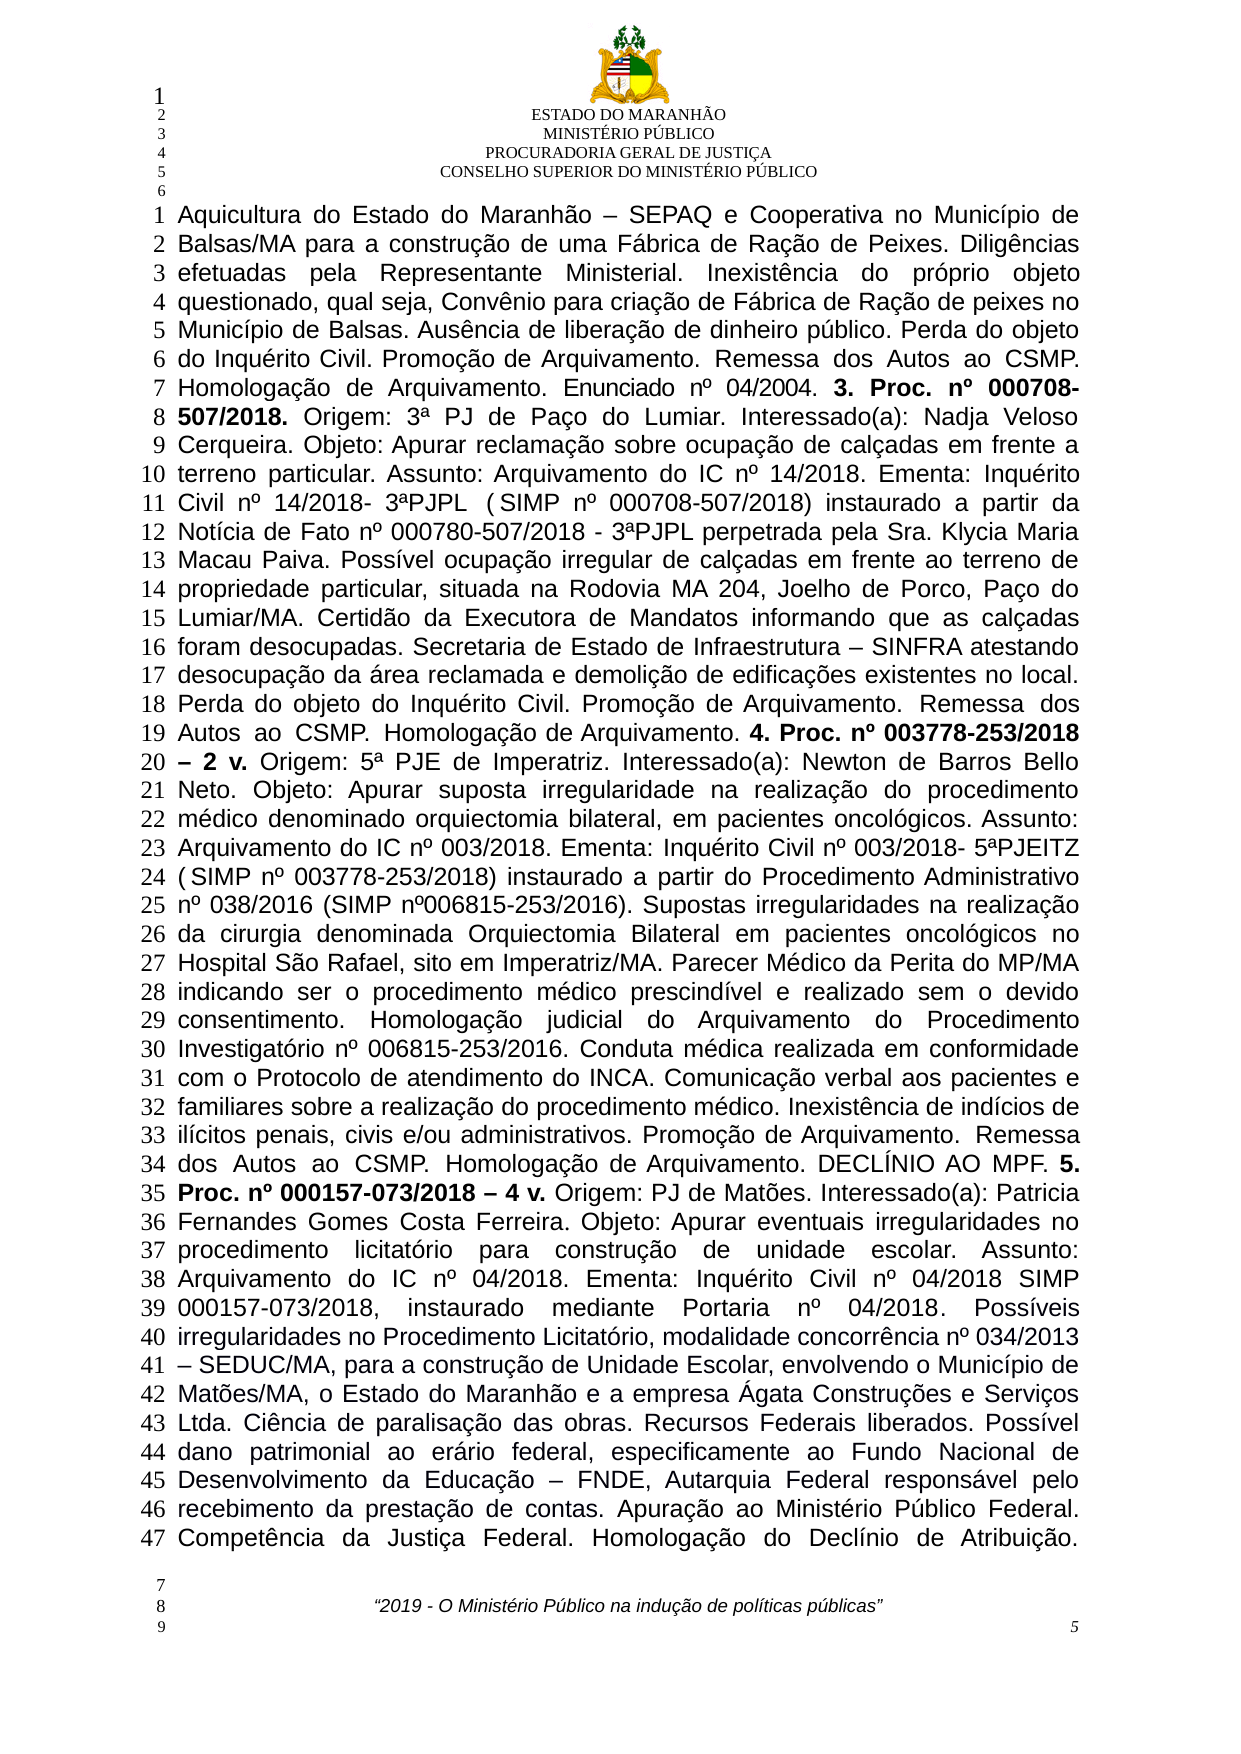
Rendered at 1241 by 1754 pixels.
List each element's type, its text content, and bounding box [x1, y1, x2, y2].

text Aquicultura do Estado do Maranhão – SEPAQ e Cooperativa no Município de Balsas/MA para a construção de uma Fábrica de Ração de Peixes. Diligências efetuadas pela Representante Ministerial. Inexistência do próprio objeto questionado, qual seja, Convênio para criação de Fábrica de Ração de peixes no Município de Balsas. Ausência de liberação de dinheiro público. Perda do objeto do Inquérito Civil. Promoção de Arquivamento. Remessa dos Autos ao CSMP. Homologação de Arquivamento. Enunciado nº 04/2004. 3. Proc. nº 000708-507/2018. Origem: 3ª PJ de Paço do Lumiar. Interessado(a): Nadja Veloso Cerqueira. Objeto: Apurar reclamação sobre ocupação de calçadas em frente a terreno particular. Assunto: Arquivamento do IC nº 14/2018. Ementa: Inquérito Civil nº 14/2018- 3ªPJPL (SIMP nº 000708-507/2018) instaurado a partir da Notícia de Fato nº 000780-507/2018 - 3ªPJPL perpetrada pela Sra. Klycia Maria Macau Paiva. Possível ocupação irregular de calçadas em frente ao terreno de propriedade particular, situada na Rodovia MA 204, Joelho de Porco, Paço do Lumiar/MA. Certidão da Executora de Mandatos informando que as calçadas foram desocupadas. Secretaria de Estado de Infraestrutura – SINFRA atestando desocupação da área reclamada e demolição de edificações existentes no local. Perda do objeto do Inquérito Civil. Promoção de Arquivamento. Remessa dos Autos ao CSMP. Homologação de Arquivamento. 4. Proc. nº 003778-253/2018 – 2 v. Origem: 5ª PJE de Imperatriz. Interessado(a): Newton de Barros Bello Neto. Objeto: Apurar suposta irregularidade na realização do procedimento médico denominado orquiectomia bilateral, em pacientes oncológicos. Assunto: Arquivamento do IC nº 003/2018. Ementa: Inquérito Civil nº 003/2018- 5ªPJEITZ (SIMP nº 003778-253/2018) instaurado a partir do Procedimento Administrativo nº 038/2016 (SIMP nº006815-253/2016). Supostas irregularidades na realização da cirurgia denominada Orquiectomia Bilateral em pacientes oncológicos no Hospital São Rafael, sito em Imperatriz/MA. Parecer Médico da Perita do MP/MA indicando ser o procedimento médico prescindível e realizado sem o devido consentimento. Homologação judicial do Arquivamento do Procedimento Investigatório nº 006815-253/2016. Conduta médica realizada em conformidade com o Protocolo de atendimento do INCA. Comunicação verbal aos pacientes e familiares sobre a realização do procedimento médico. Inexistência de indícios de ilícitos penais, civis e/ou administrativos. Promoção de Arquivamento. Remessa dos Autos ao CSMP. Homologação de Arquivamento. DECLÍNIO AO MPF. 5. Proc. nº 000157-073/2018 – 4 v. Origem: PJ de Matões. Interessado(a): Patricia Fernandes Gomes Costa Ferreira. Objeto: Apurar eventuais irregularidades no procedimento licitatório para construção de unidade escolar. Assunto: Arquivamento do IC nº 04/2018. Ementa: Inquérito Civil nº 04/2018 SIMP 000157-073/2018, instaurado mediante Portaria nº 04/2018. Possíveis irregularidades no Procedimento Licitatório, modalidade concorrência nº 034/2013 – SEDUC/MA, para a construção de Unidade Escolar, envolvendo o Município de Matões/MA, o Estado do Maranhão e a empresa Ágata Construções e Serviços Ltda. Ciência de paralisação das obras. Recursos Federais liberados. Possível dano patrimonial ao erário federal, especificamente ao Fundo Nacional de Desenvolvimento da Educação – FNDE, Autarquia Federal responsável pelo recebimento da prestação de contas. Apuração ao Ministério Público Federal. Competência da Justiça Federal. Homologação do Declínio de Atribuição. [177, 200, 1080, 1552]
